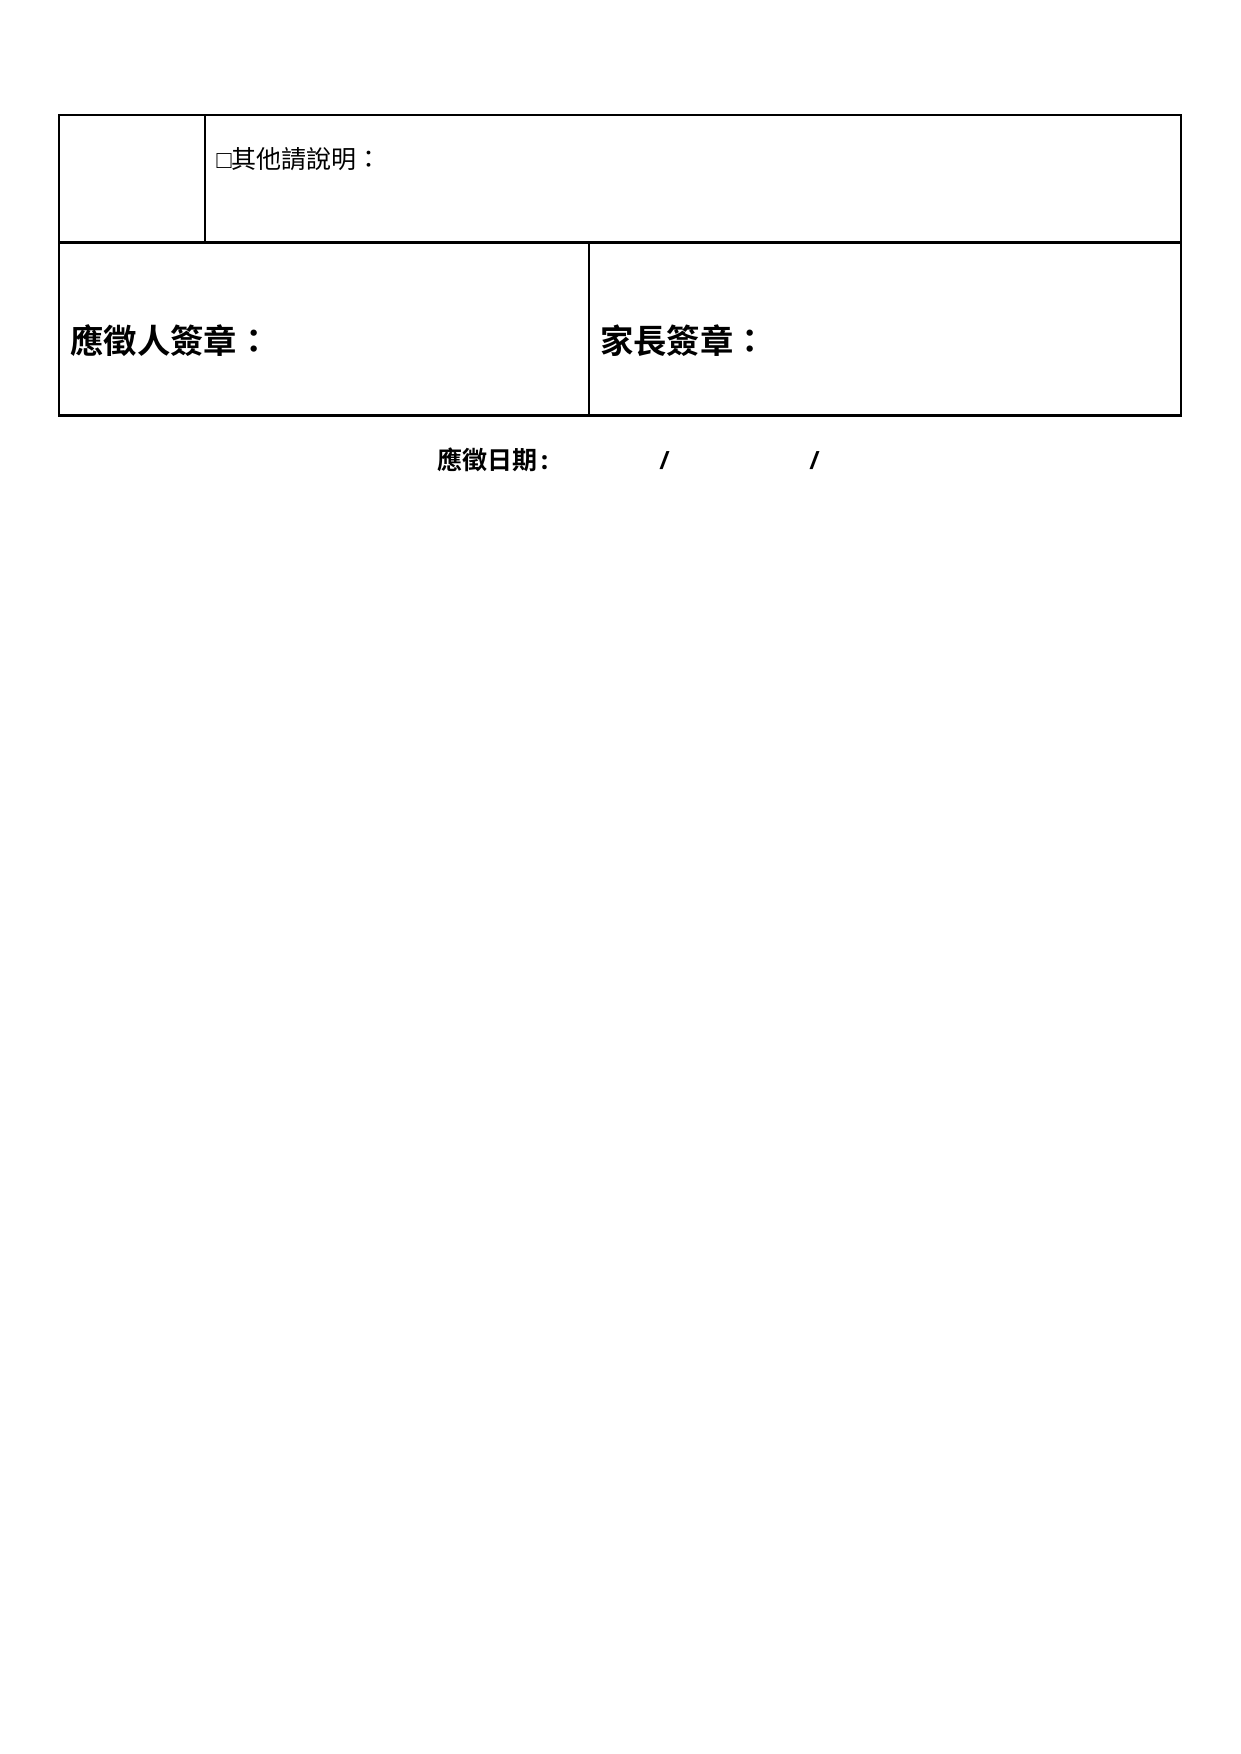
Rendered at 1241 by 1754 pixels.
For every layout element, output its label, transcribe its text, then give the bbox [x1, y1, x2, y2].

table_cell 應徵人簽章： [60, 244, 588, 413]
table_cell 家長簽章： [590, 244, 1180, 413]
table_cell □其他請說明： [206, 116, 1180, 241]
text 應徵日期: / / [118, 417, 1122, 479]
table_cell [60, 116, 204, 241]
